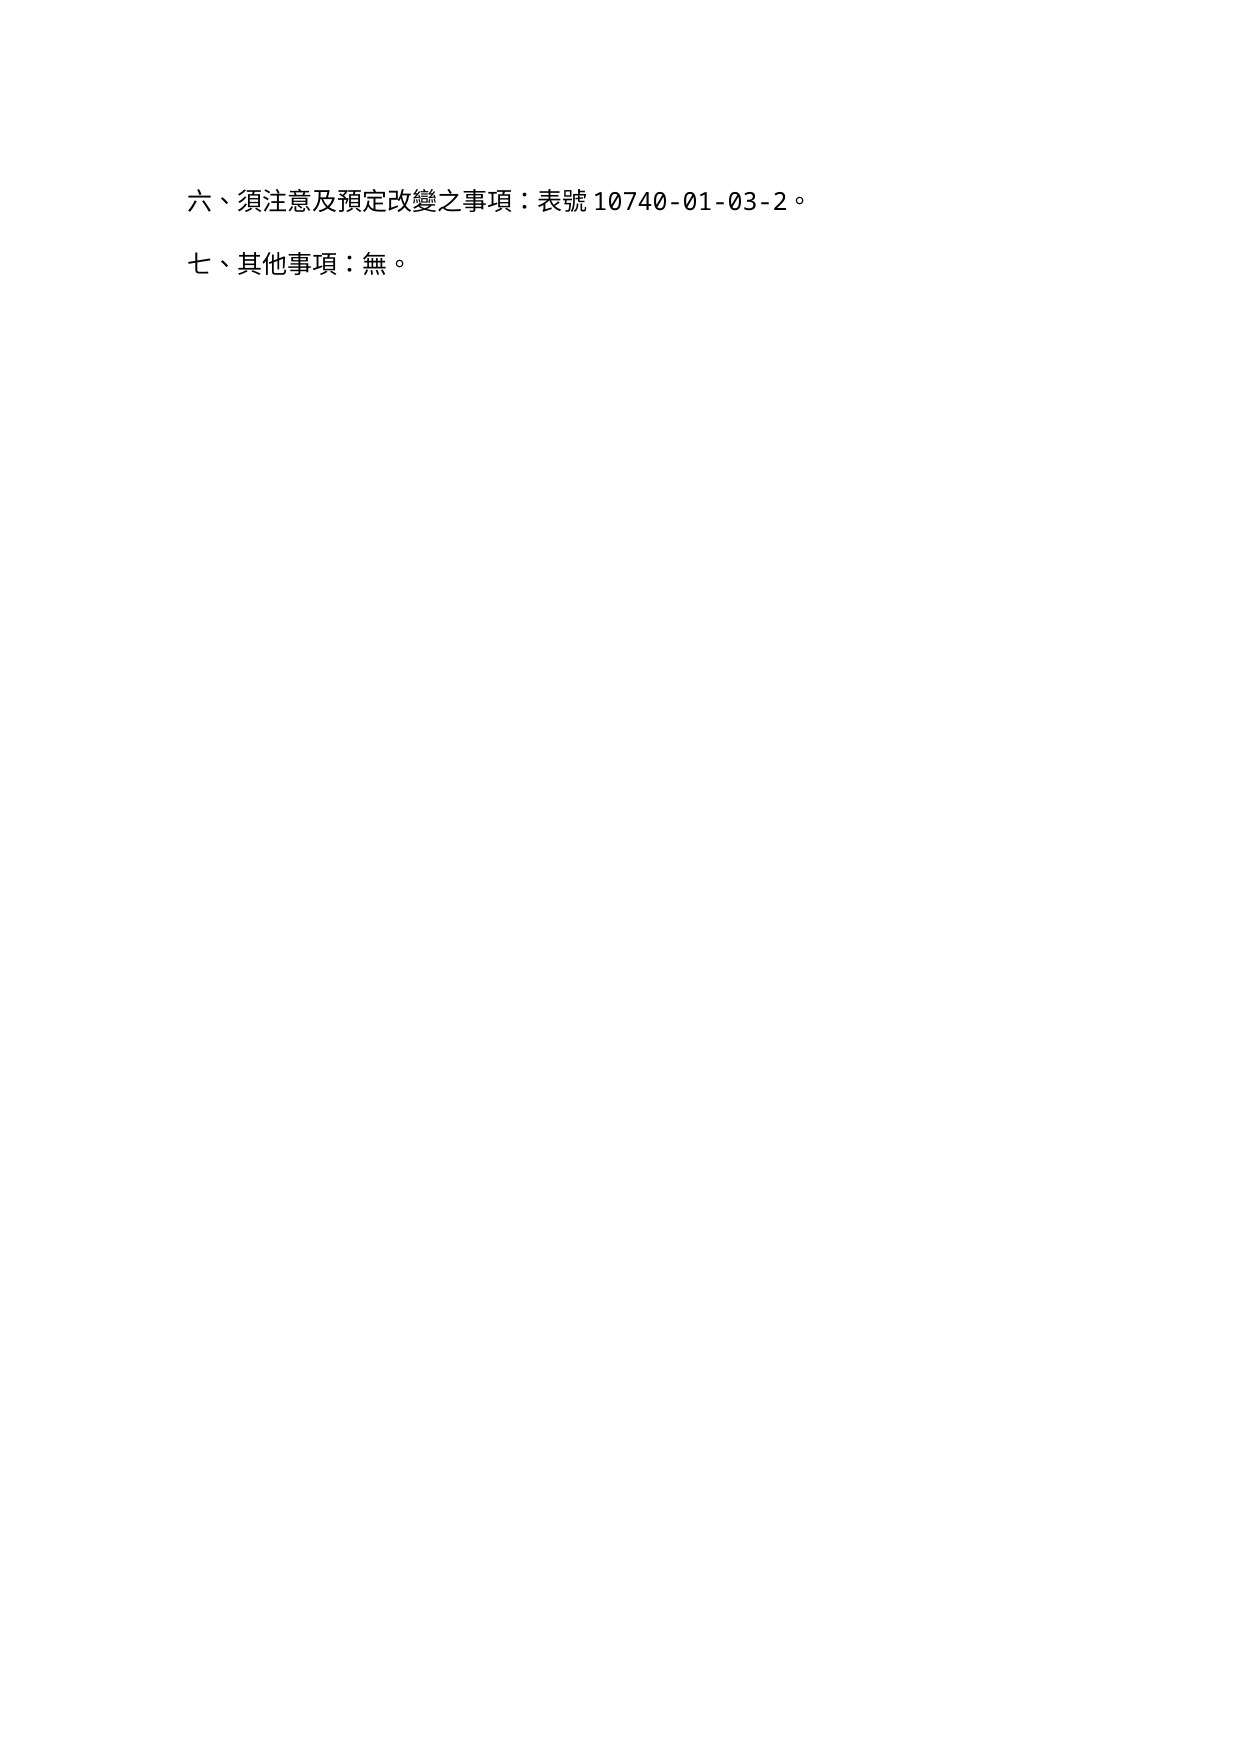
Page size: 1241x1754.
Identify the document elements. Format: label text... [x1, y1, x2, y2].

text 六、須注意及預定改變之事項：表號10740-01-03-2。 [187, 158, 1053, 221]
text 七、其他事項：無。 [187, 221, 1053, 283]
